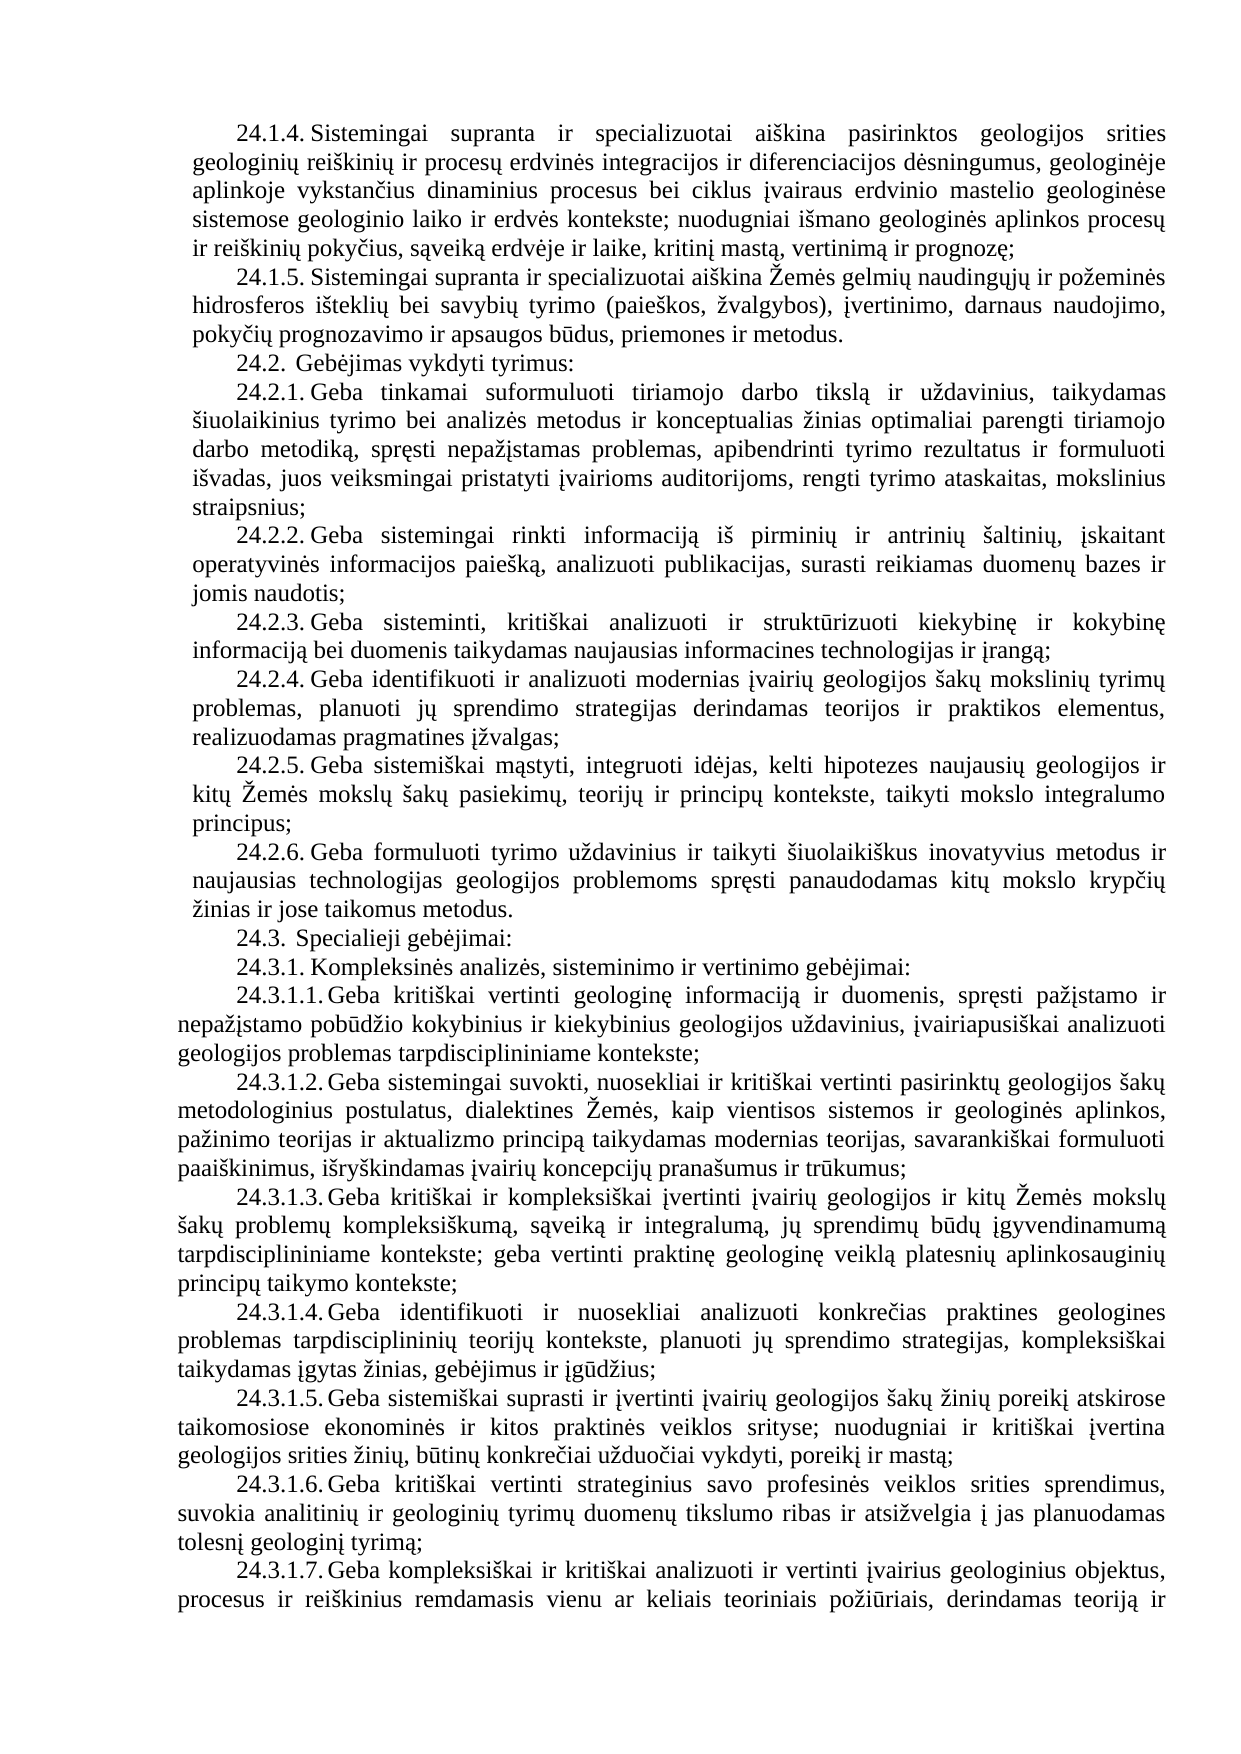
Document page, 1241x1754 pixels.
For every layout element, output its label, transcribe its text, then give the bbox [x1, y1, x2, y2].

text 24.3.1.7. Geba kompleksiškai ir kritiškai analizuoti ir vertinti įvairius geologinius objektus, procesus ir reiškinius remdamasis vienu ar keliais teoriniais požiūriais, derindamas teoriją ir [177, 1556, 1167, 1613]
text 24.3.1.5. Geba sistemiškai suprasti ir įvertinti įvairių geologijos šakų žinių poreikį atskirose taikomosiose ekonominės ir kitos praktinės veiklos srityse; nuodugniai ir kritiškai įvertina geologijos srities žinių, būtinų konkrečiai užduočiai vykdyti, poreikį ir mastą; [177, 1383, 1167, 1469]
text 24.3.1.2. Geba sistemingai suvokti, nuosekliai ir kritiškai vertinti pasirinktų geologijos šakų metodologinius postulatus, dialektines Žemės, kaip vientisos sistemos ir geologinės aplinkos, pažinimo teorijas ir aktualizmo principą taikydamas modernias teorijas, savarankiškai formuluoti paaiškinimus, išryškindamas įvairių koncepcijų pranašumus ir trūkumus; [177, 1067, 1167, 1182]
text 24.1.4. Sistemingai supranta ir specializuotai aiškina pasirinktos geologijos srities geologinių reiškinių ir procesų erdvinės integracijos ir diferenciacijos dėsningumus, geologinėje aplinkoje vykstančius dinaminius procesus bei ciklus įvairaus erdvinio mastelio geologinėse sistemose geologinio laiko ir erdvės kontekste; nuodugniai išmano geologinės aplinkos procesų ir reiškinių pokyčius, sąveiką erdvėje ir laike, kritinį mastą, vertinimą ir prognozę; [192, 118, 1167, 262]
text 24.2.6. Geba formuluoti tyrimo uždavinius ir taikyti šiuolaikiškus inovatyvius metodus ir naujausias technologijas geologijos problemoms spręsti panaudodamas kitų mokslo krypčių žinias ir jose taikomus metodus. [192, 837, 1167, 923]
text 24.3.1.3. Geba kritiškai ir kompleksiškai įvertinti įvairių geologijos ir kitų Žemės mokslų šakų problemų kompleksiškumą, sąveiką ir integralumą, jų sprendimų būdų įgyvendinamumą tarpdisciplininiame kontekste; geba vertinti praktinę geologinę veiklą platesnių aplinkosauginių principų taikymo kontekste; [177, 1182, 1167, 1297]
text 24.2. Gebėjimas vykdyti tyrimus: [177, 348, 1167, 377]
text 24.3. Specialieji gebėjimai: [177, 923, 1167, 952]
text 24.3.1.4. Geba identifikuoti ir nuosekliai analizuoti konkrečias praktines geologines problemas tarpdisciplininių teorijų kontekste, planuoti jų sprendimo strategijas, kompleksiškai taikydamas įgytas žinias, gebėjimus ir įgūdžius; [177, 1297, 1167, 1383]
text 24.3.1. Kompleksinės analizės, sisteminimo ir vertinimo gebėjimai: [236, 952, 1167, 981]
text 24.2.5. Geba sistemiškai mąstyti, integruoti idėjas, kelti hipotezes naujausių geologijos ir kitų Žemės mokslų šakų pasiekimų, teorijų ir principų kontekste, taikyti mokslo integralumo principus; [192, 751, 1167, 837]
text 24.2.2. Geba sistemingai rinkti informaciją iš pirminių ir antrinių šaltinių, įskaitant operatyvinės informacijos paiešką, analizuoti publikacijas, surasti reikiamas duomenų bazes ir jomis naudotis; [192, 521, 1167, 607]
text 24.2.4. Geba identifikuoti ir analizuoti modernias įvairių geologijos šakų mokslinių tyrimų problemas, planuoti jų sprendimo strategijas derindamas teorijos ir praktikos elementus, realizuodamas pragmatines įžvalgas; [192, 664, 1167, 751]
text 24.2.3. Geba sisteminti, kritiškai analizuoti ir struktūrizuoti kiekybinę ir kokybinę informaciją bei duomenis taikydamas naujausias informacines technologijas ir įrangą; [192, 607, 1167, 664]
text 24.3.1.1. Geba kritiškai vertinti geologinę informaciją ir duomenis, spręsti pažįstamo ir nepažįstamo pobūdžio kokybinius ir kiekybinius geologijos uždavinius, įvairiapusiškai analizuoti geologijos problemas tarpdisciplininiame kontekste; [177, 981, 1167, 1067]
text 24.2.1. Geba tinkamai suformuluoti tiriamojo darbo tikslą ir uždavinius, taikydamas šiuolaikinius tyrimo bei analizės metodus ir konceptualias žinias optimaliai parengti tiriamojo darbo metodiką, spręsti nepažįstamas problemas, apibendrinti tyrimo rezultatus ir formuluoti išvadas, juos veiksmingai pristatyti įvairioms auditorijoms, rengti tyrimo ataskaitas, mokslinius straipsnius; [192, 377, 1167, 521]
text 24.3.1.6. Geba kritiškai vertinti strateginius savo profesinės veiklos srities sprendimus, suvokia analitinių ir geologinių tyrimų duomenų tikslumo ribas ir atsižvelgia į jas planuodamas tolesnį geologinį tyrimą; [177, 1469, 1167, 1556]
text 24.1.5. Sistemingai supranta ir specializuotai aiškina Žemės gelmių naudingųjų ir požeminės hidrosferos išteklių bei savybių tyrimo (paieškos, žvalgybos), įvertinimo, darnaus naudojimo, pokyčių prognozavimo ir apsaugos būdus, priemones ir metodus. [192, 262, 1167, 348]
